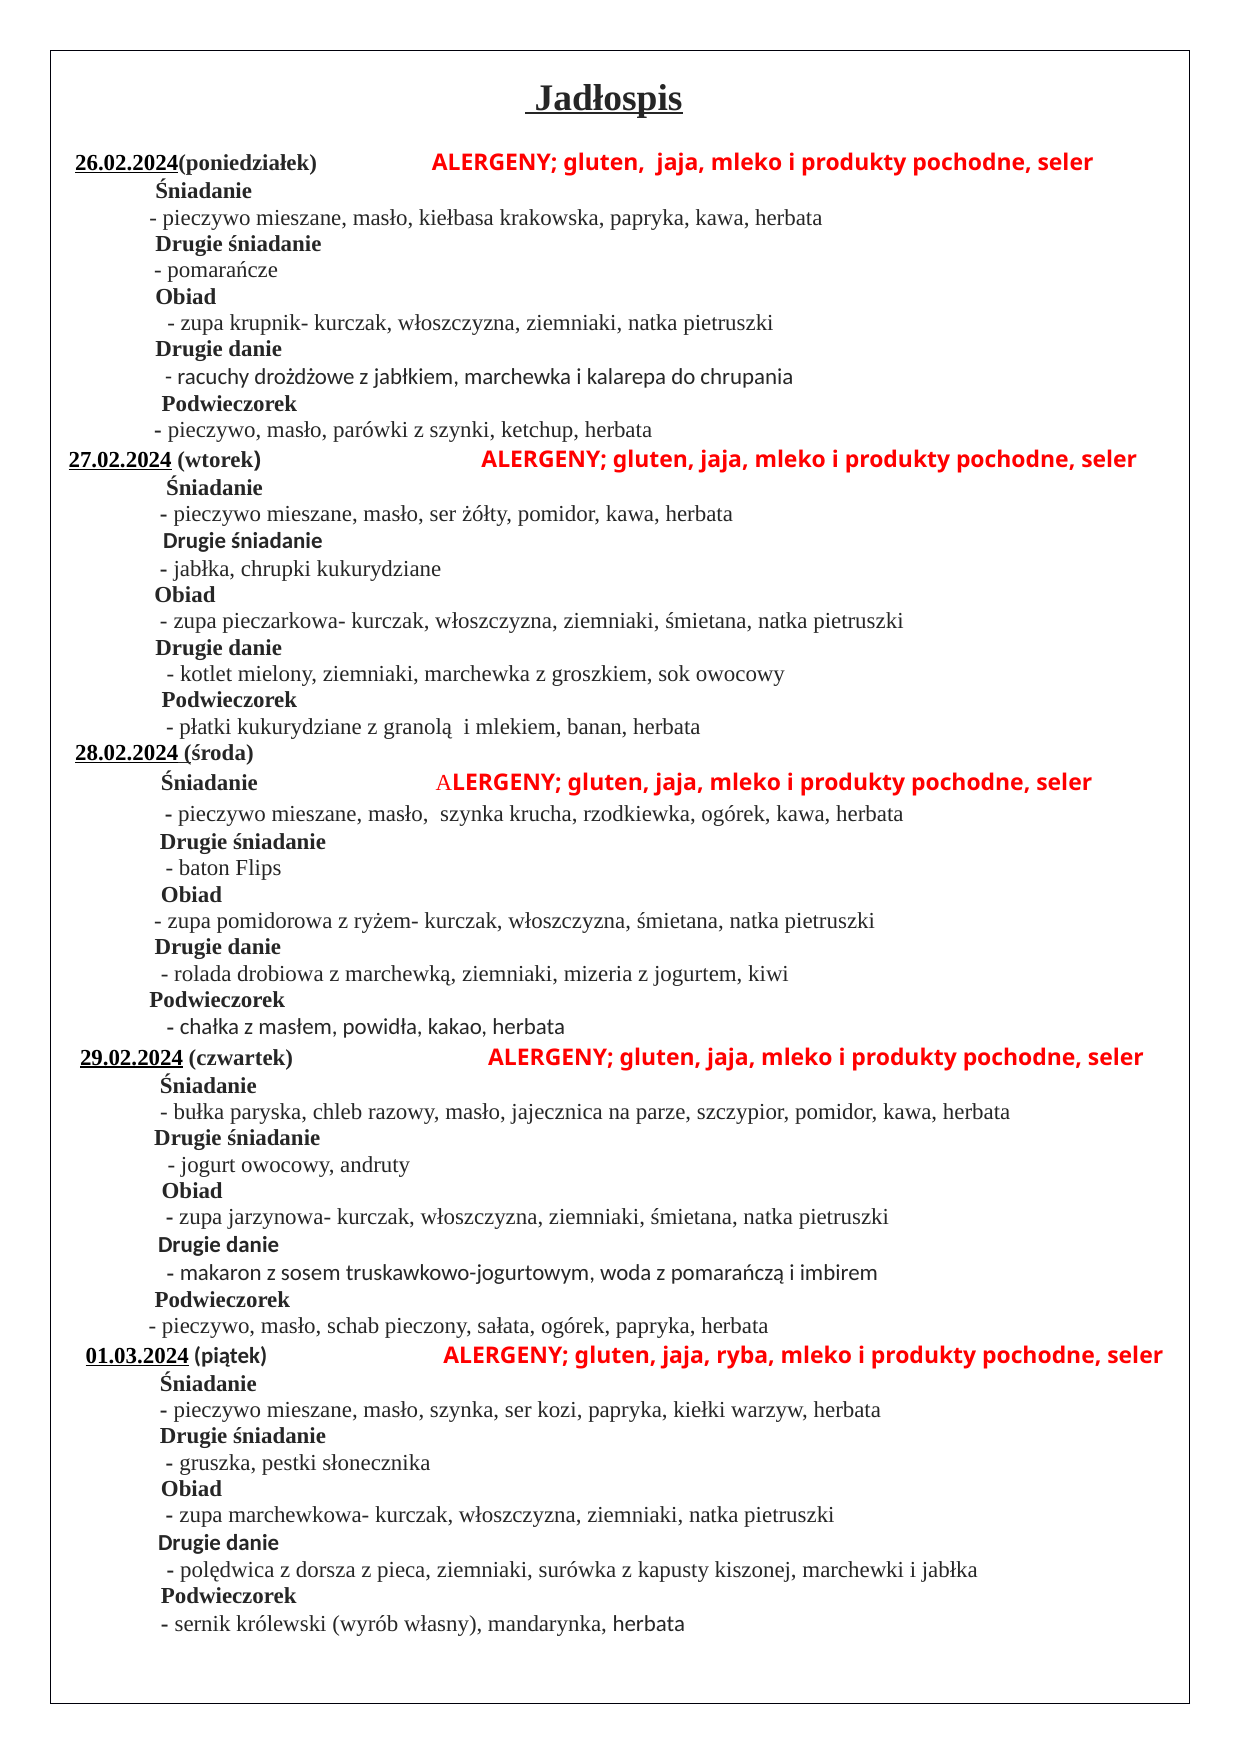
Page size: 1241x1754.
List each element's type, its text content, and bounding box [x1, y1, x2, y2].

list - zupa marchewkowa- kurczak, włoszczyzna, ziemniaki, natka pietruszki [51, 1502, 1165, 1528]
list - jogurt owocowy, andruty [150, 1151, 1165, 1177]
list Obiad [150, 1177, 1165, 1203]
text Śniadanie ALERGENY; gluten, jaja, mleko i produkty pochodne, seler [75, 765, 1165, 797]
text - makaron z sosem truskawkowo-jogurtowym, woda z pomarańczą i imbirem [75, 1258, 1165, 1286]
text Drugie śniadanie [75, 230, 1165, 256]
list - zupa krupnik- kurczak, włoszczyzna, ziemniaki, natka pietruszki [150, 309, 1165, 336]
text - sernik królewski (wyrób własny), mandarynka, herbata [75, 1609, 1165, 1637]
list 27.02.2024 (wtorek) ALERGENY; gluten, jaja, mleko i produkty pochodne, seler [51, 443, 1165, 474]
text Obiad [75, 881, 1165, 907]
list Obiad [51, 581, 1165, 607]
list - jabłka, chrupki kukurydziane [51, 554, 1165, 581]
text Podwieczorek [75, 986, 1165, 1012]
list - pieczywo, masło, parówki z szynki, ketchup, herbata [51, 416, 1165, 443]
text Jadłospis [75, 75, 1165, 118]
list Drugie śniadanie [51, 1422, 1165, 1449]
text Drugie danie [75, 1230, 1165, 1258]
text 01.03.2024 (piątek) ALERGENY; gluten, jaja, ryba, mleko i produkty pochodne, seler [75, 1338, 1165, 1370]
list - pomarańcze [51, 256, 1165, 283]
text - pieczywo mieszane, masło, kiełbasa krakowska, papryka, kawa, herbata [75, 204, 1165, 230]
list Drugie śniadanie [51, 828, 1165, 854]
list Śniadanie [75, 177, 1165, 204]
text Drugie śniadanie [75, 527, 1165, 554]
list - pieczywo mieszane, masło, szynka krucha, rzodkiewka, ogórek, kawa, herbata [51, 797, 1165, 828]
list Śniadanie [51, 1072, 1165, 1098]
list - pieczywo, masło, schab pieczony, sałata, ogórek, papryka, herbata [51, 1312, 1165, 1338]
text Drugie danie [75, 1528, 1165, 1556]
list - zupa jarzynowa- kurczak, włoszczyzna, ziemniaki, śmietana, natka pietruszki [51, 1203, 1165, 1230]
text Obiad [75, 283, 1165, 309]
list - gruszka, pestki słonecznika [51, 1449, 1165, 1475]
text Drugie danie [75, 634, 1165, 660]
list - pieczywo mieszane, masło, ser żółty, pomidor, kawa, herbata [51, 500, 1165, 527]
list - baton Flips [51, 854, 1165, 881]
list Śniadanie [51, 474, 1165, 500]
list Podwieczorek [150, 390, 1165, 416]
list - rolada drobiowa z marchewką, ziemniaki, mizeria z jogurtem, kiwi [75, 960, 1165, 986]
list 29.02.2024 (czwartek) ALERGENY; gluten, jaja, mleko i produkty pochodne, seler [51, 1040, 1165, 1072]
list - bułka paryska, chleb razowy, masło, jajecznica na parze, szczypior, pomidor, kawa, herbata [51, 1098, 1165, 1124]
list - pieczywo mieszane, masło, szynka, ser kozi, papryka, kiełki warzyw, herbata [51, 1396, 1165, 1422]
text Drugie danie [75, 336, 1165, 362]
text 28.02.2024 (środa) [75, 739, 1165, 765]
text Podwieczorek [75, 1582, 1165, 1609]
list Podwieczorek [150, 686, 1165, 713]
list - zupa pieczarkowa- kurczak, włoszczyzna, ziemniaki, śmietana, natka pietruszki [51, 607, 1165, 634]
list - płatki kukurydziane z granolą i mlekiem, banan, herbata [51, 713, 1165, 739]
list - zupa pomidorowa z ryżem- kurczak, włoszczyzna, śmietana, natka pietruszki [51, 907, 1165, 933]
list - kotlet mielony, ziemniaki, marchewka z groszkiem, sok owocowy [75, 660, 1165, 686]
list Podwieczorek [51, 1286, 1165, 1312]
list Drugie danie [51, 933, 1165, 960]
text 26.02.2024(poniedziałek) ALERGENY; gluten, jaja, mleko i produkty pochodne, seler [75, 146, 1165, 177]
text - polędwica z dorsza z pieca, ziemniaki, surówka z kapusty kiszonej, marchewki i jabłka [75, 1556, 1165, 1582]
list Drugie śniadanie [51, 1124, 1165, 1151]
text - racuchy drożdżowe z jabłkiem, marchewka i kalarepa do chrupania [75, 362, 1165, 390]
text Obiad [75, 1475, 1165, 1502]
text - chałka z masłem, powidła, kakao, herbata [75, 1012, 1165, 1040]
list Śniadanie [51, 1370, 1165, 1396]
list [45, 581, 50, 607]
